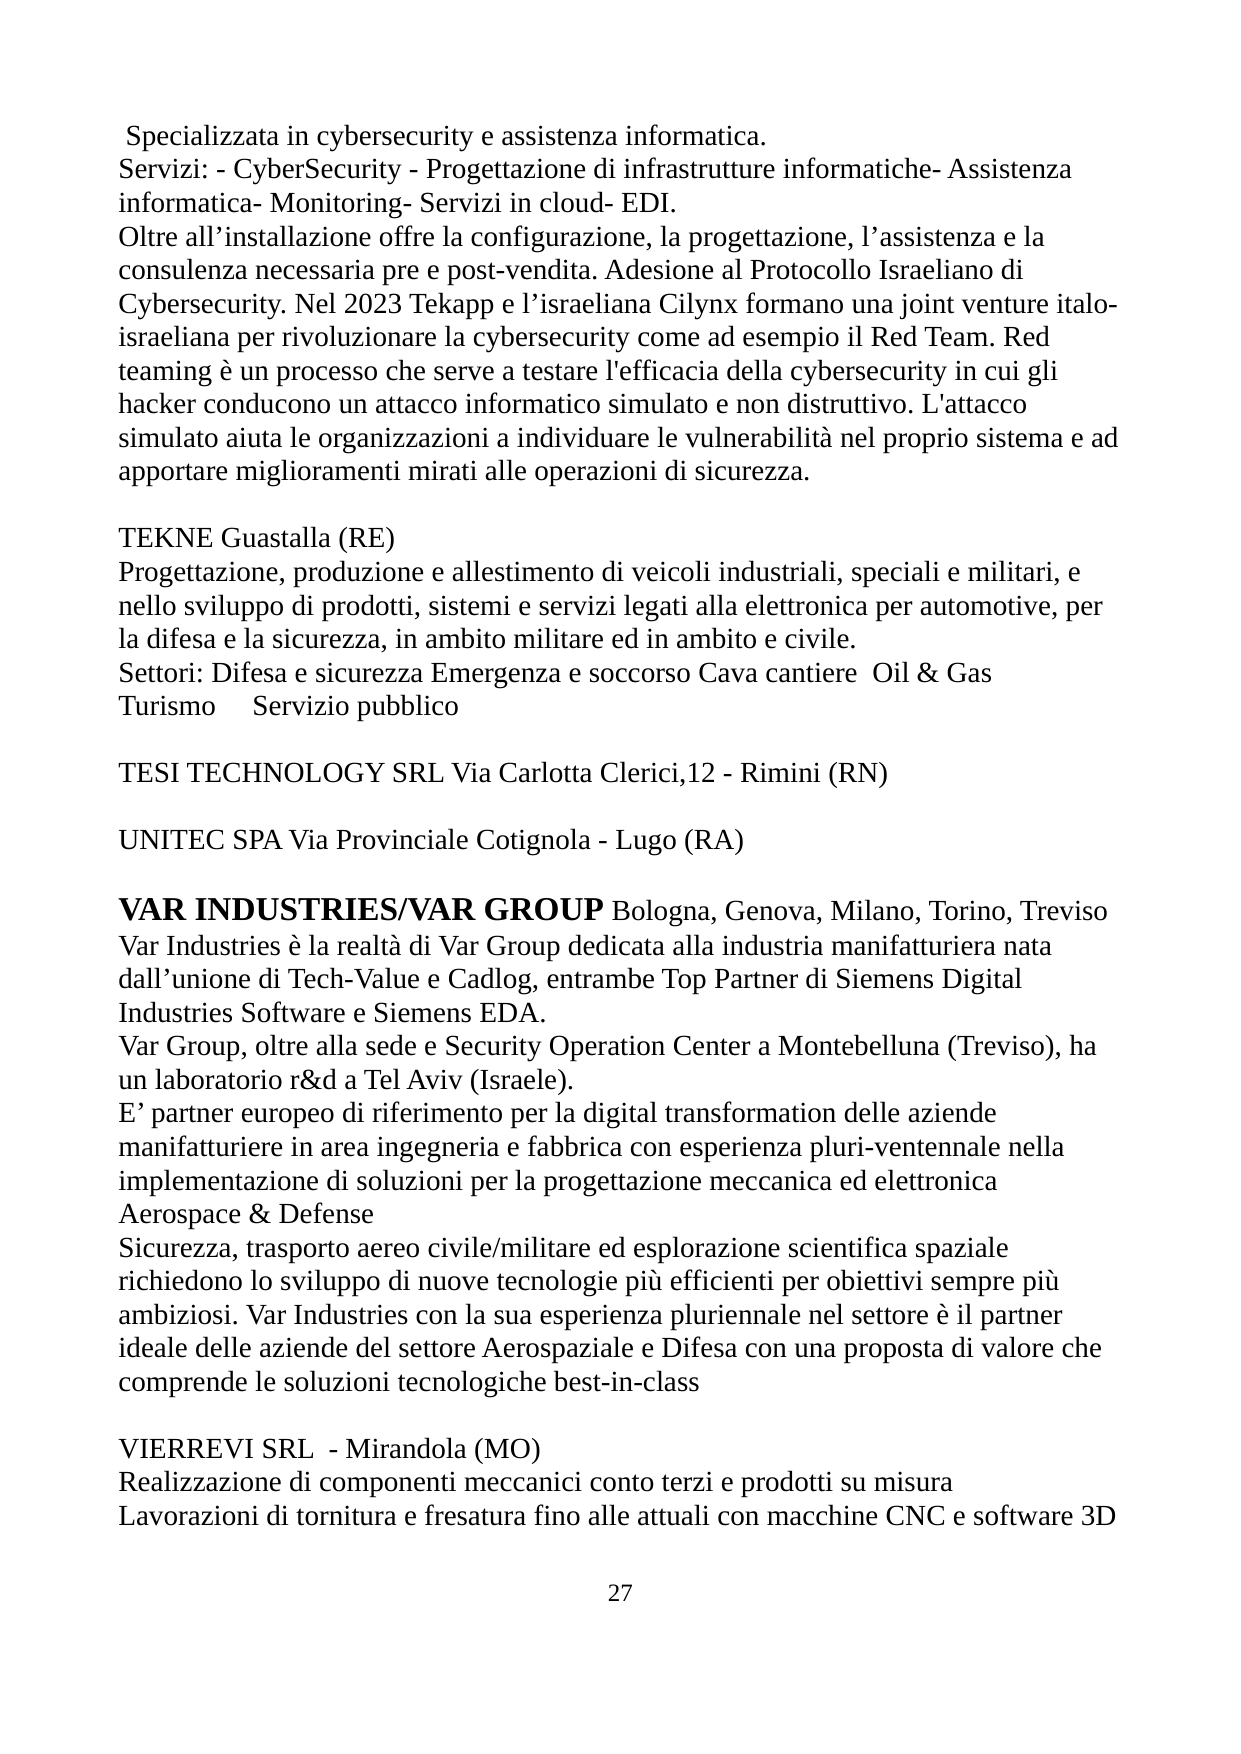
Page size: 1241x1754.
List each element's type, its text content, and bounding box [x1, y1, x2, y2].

text TESI TECHNOLOGY SRL Via Carlotta Clerici,12 - Rimini (RN) [118, 755, 1122, 789]
text Var Group, oltre alla sede e Security Operation Center a Montebelluna (Treviso), ha un laboratorio r&d a Tel Aviv (Israele). [118, 1028, 1122, 1096]
text VIERREVI SRL - Mirandola (MO) [118, 1431, 1122, 1464]
text UNITEC SPA Via Provinciale Cotignola - Lugo (RA) [118, 822, 1122, 856]
text Var Industries è la realtà di Var Group dedicata alla industria manifatturiera nata dall’unione di Tech-Value e Cadlog, entrambe Top Partner di Siemens Digital Industries Software e Siemens EDA. [118, 928, 1122, 1028]
text Sicurezza, trasporto aereo civile/militare ed esplorazione scientifica spaziale richiedono lo sviluppo di nuove tecnologie più efficienti per obiettivi sempre più ambiziosi. Var Industries con la sua esperienza pluriennale nel settore è il partner ideale delle aziende del settore Aerospaziale e Difesa con una proposta di valore che comprende le soluzioni tecnologiche best-in-class [118, 1230, 1122, 1397]
text Settori: Difesa e sicurezza Emergenza e soccorso Cava cantiere Oil & Gas Turismo Servizio pubblico [118, 655, 1122, 722]
text Lavorazioni di tornitura e fresatura fino alle attuali con macchine CNC e software 3D [118, 1498, 1122, 1532]
text Aerospace & Defense [118, 1196, 1122, 1230]
text TEKNE Guastalla (RE) [118, 521, 1122, 554]
text VAR INDUSTRIES/VAR GROUP Bologna, Genova, Milano, Torino, Treviso [118, 889, 1122, 928]
text Realizzazione di componenti meccanici conto terzi e prodotti su misura [118, 1464, 1122, 1498]
text Specializzata in cybersecurity e assistenza informatica. [118, 118, 1122, 152]
text Progettazione, produzione e allestimento di veicoli industriali, speciali e militari, e nello sviluppo di prodotti, sistemi e servizi legati alla elettronica per automotive, per la difesa e la sicurezza, in ambito militare ed in ambito e civile. [118, 554, 1122, 655]
text Servizi: - CyberSecurity - Progettazione di infrastrutture informatiche- Assistenza informatica- Monitoring- Servizi in cloud- EDI. [118, 152, 1122, 219]
text E’ partner europeo di riferimento per la digital transformation delle aziende manifatturiere in area ingegneria e fabbrica con esperienza pluri-ventennale nella implementazione di soluzioni per la progettazione meccanica ed elettronica [118, 1096, 1122, 1196]
text Oltre all’installazione offre la configurazione, la progettazione, l’assistenza e la consulenza necessaria pre e post-vendita. Adesione al Protocollo Israeliano di Cybersecurity. Nel 2023 Tekapp e l’israeliana Cilynx formano una joint venture italo-israeliana per rivoluzionare la cybersecurity come ad esempio il Red Team. Red teaming è un processo che serve a testare l'efficacia della cybersecurity in cui gli hacker conducono un attacco informatico simulato e non distruttivo. L'attacco simulato aiuta le organizzazioni a individuare le vulnerabilità nel proprio sistema e ad apportare miglioramenti mirati alle operazioni di sicurezza. [118, 219, 1122, 487]
